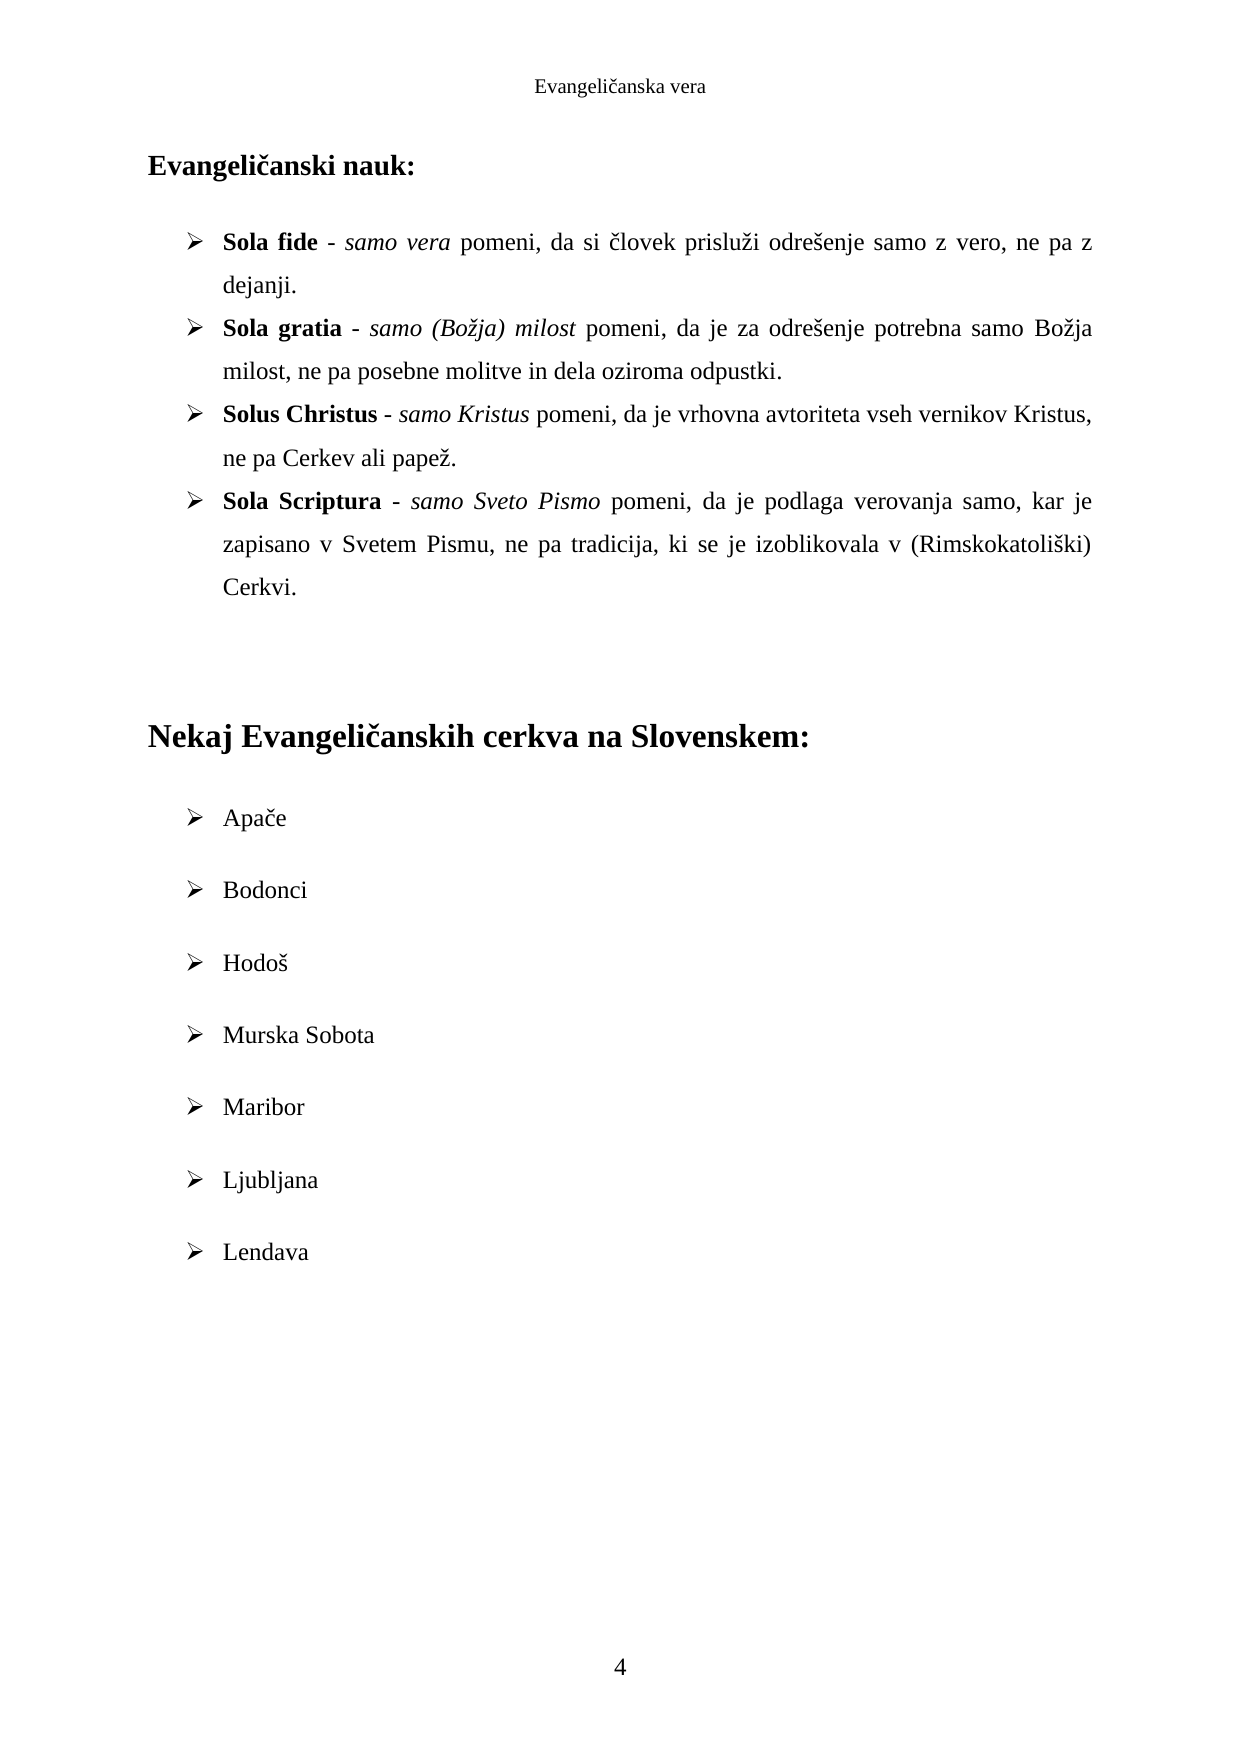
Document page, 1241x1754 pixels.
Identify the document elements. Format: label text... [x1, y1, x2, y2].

list Lendava [185, 1237, 1093, 1266]
list Sola fide - samo vera pomeni, da si človek prisluži odrešenje samo z vero, ne pa z dejanji. [185, 227, 1093, 299]
list Hodoš [185, 948, 1093, 977]
text Nekaj Evangeličanskih cerkva na Slovenskem: [148, 717, 1093, 755]
list Ljubljana [185, 1165, 1093, 1193]
list Sola gratia - samo (Božja) milost pomeni, da je za odrešenje potrebna samo Božja milost, ne pa posebne molitve in dela oziroma odpustki. [185, 313, 1093, 385]
list Solus Christus - samo Kristus pomeni, da je vrhovna avtoriteta vseh vernikov Kristus, ne pa Cerkev ali papež. [185, 399, 1093, 471]
list Bodonci [185, 876, 1093, 904]
list Sola Scriptura - samo Sveto Pismo pomeni, da je podlaga verovanja samo, kar je zapisano v Svetem Pismu, ne pa tradicija, ki se je izoblikovala v (Rimskokatoliški) Cerkvi. [185, 486, 1093, 601]
list Apače [185, 803, 1093, 832]
list Murska Sobota [185, 1020, 1093, 1049]
text Evangeličanski nauk: [148, 148, 1093, 181]
list Maribor [185, 1092, 1093, 1121]
